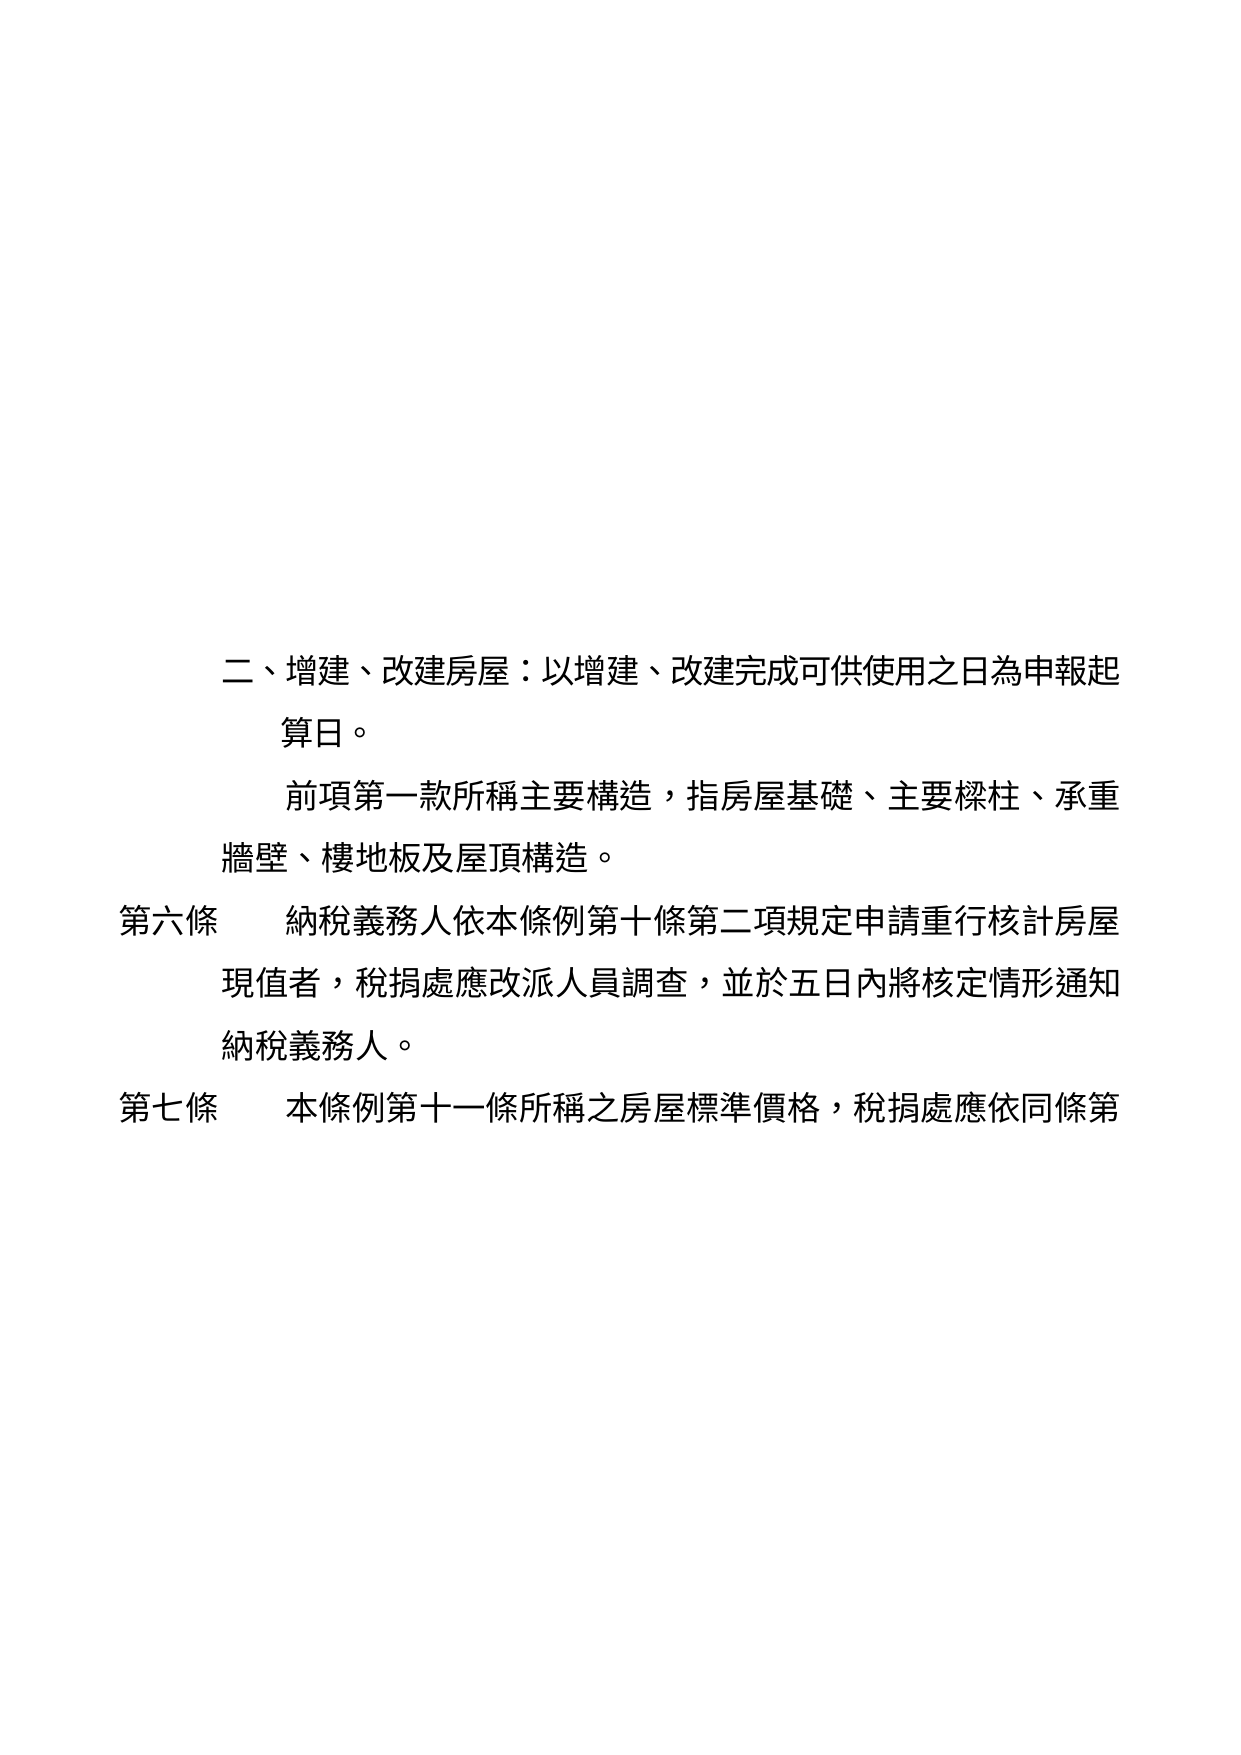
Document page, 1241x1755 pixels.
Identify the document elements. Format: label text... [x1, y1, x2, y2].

text 二、增建、改建房屋：以增建、改建完成可供使用之日為申報起算日。 [118, 627, 1122, 752]
text 第七條 本條例第十一條所稱之房屋標準價格，稅捐處應依同條第 [118, 1064, 1122, 1127]
text 前項第一款所稱主要構造，指房屋基礎、主要樑柱、承重牆壁、樓地板及屋頂構造。 [118, 752, 1122, 877]
text 第六條 納稅義務人依本條例第十條第二項規定申請重行核計房屋現值者，稅捐處應改派人員調查，並於五日內將核定情形通知納稅義務人。 [118, 877, 1122, 1064]
